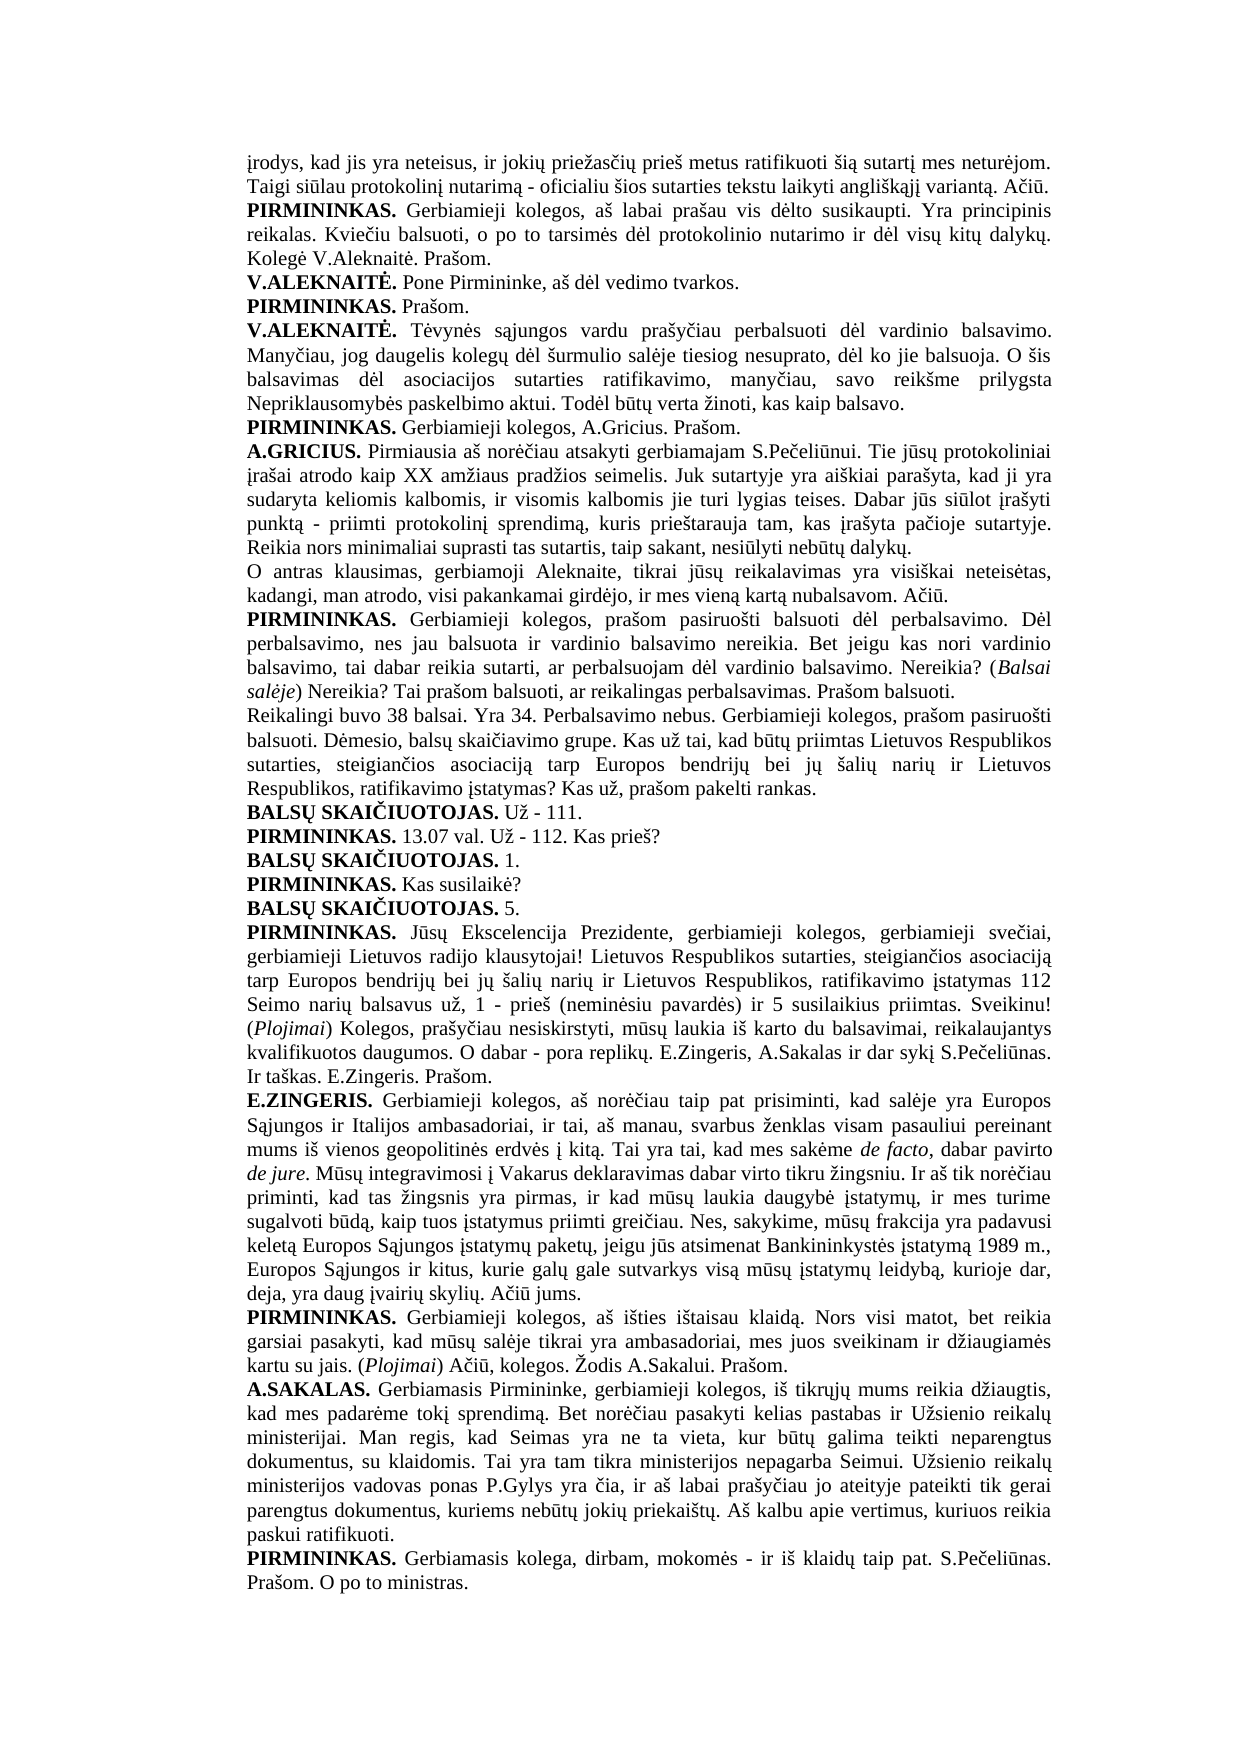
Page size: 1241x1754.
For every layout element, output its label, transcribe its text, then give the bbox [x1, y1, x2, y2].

text A.SAKALAS. Gerbiamasis Pirmininke, gerbiamieji kolegos, iš tikrųjų mums reikia džiaugtis, kad mes padarėme tokį sprendimą. Bet norėčiau pasakyti kelias pastabas ir Užsienio reikalų ministerijai. Man regis, kad Seimas yra ne ta vieta, kur būtų galima teikti neparengtus dokumentus, su klaidomis. Tai yra tam tikra ministerijos nepagarba Seimui. Užsienio reikalų ministerijos vadovas ponas P.Gylys yra čia, ir aš labai prašyčiau jo ateityje pateikti tik gerai parengtus dokumentus, kuriems nebūtų jokių priekaištų. Aš kalbu apie vertimus, kuriuos reikia paskui ratifikuoti. [247, 1377, 1053, 1546]
text E.ZINGERIS. Gerbiamieji kolegos, aš norėčiau taip pat prisiminti, kad salėje yra Europos Sąjungos ir Italijos ambasadoriai, ir tai, aš manau, svarbus ženklas visam pasauliui pereinant mums iš vienos geopolitinės erdvės į kitą. Tai yra tai, kad mes sakėme de facto, dabar pavirto de jure. Mūsų integravimosi į Vakarus deklaravimas dabar virto tikru žingsniu. Ir aš tik norėčiau priminti, kad tas žingsnis yra pirmas, ir kad mūsų laukia daugybė įstatymų, ir mes turime sugalvoti būdą, kaip tuos įstatymus priimti greičiau. Nes, sakykime, mūsų frakcija yra padavusi keletą Europos Sąjungos įstatymų paketų, jeigu jūs atsimenat Bankininkystės įstatymą 1989 m., Europos Sąjungos ir kitus, kurie galų gale sutvarkys visą mūsų įstatymų leidybą, kurioje dar, deja, yra daug įvairių skylių. Ačiū jums. [247, 1088, 1053, 1305]
text BALSŲ SKAIČIUOTOJAS. 5. [247, 896, 1053, 920]
text PIRMININKAS. Gerbiamieji kolegos, aš išties ištaisau klaidą. Nors visi matot, bet reikia garsiai pasakyti, kad mūsų salėje tikrai yra ambasadoriai, mes juos sveikinam ir džiaugiamės kartu su jais. (Plojimai) Ačiū, kolegos. Žodis A.Sakalui. Prašom. [247, 1305, 1053, 1377]
text PIRMININKAS. Gerbiamasis kolega, dirbam, mokomės - ir iš klaidų taip pat. S.Pečeliūnas. Prašom. O po to ministras. [247, 1546, 1053, 1594]
text O antras klausimas, gerbiamoji Aleknaite, tikrai jūsų reikalavimas yra visiškai neteisėtas, kadangi, man atrodo, visi pakankamai girdėjo, ir mes vieną kartą nubalsavom. Ačiū. [247, 559, 1053, 607]
text A.GRICIUS. Pirmiausia aš norėčiau atsakyti gerbiamajam S.Pečeliūnui. Tie jūsų protokoliniai įrašai atrodo kaip XX amžiaus pradžios seimelis. Juk sutartyje yra aiškiai parašyta, kad ji yra sudaryta keliomis kalbomis, ir visomis kalbomis jie turi lygias teises. Dabar jūs siūlot įrašyti punktą - priimti protokolinį sprendimą, kuris prieštarauja tam, kas įrašyta pačioje sutartyje. Reikia nors minimaliai suprasti tas sutartis, taip sakant, nesiūlyti nebūtų dalykų. [247, 439, 1053, 559]
text PIRMININKAS. Jūsų Ekscelencija Prezidente, gerbiamieji kolegos, gerbiamieji svečiai, gerbiamieji Lietuvos radijo klausytojai! Lietuvos Respublikos sutarties, steigiančios asociaciją tarp Europos bendrijų bei jų šalių narių ir Lietuvos Respublikos, ratifikavimo įstatymas 112 Seimo narių balsavus už, 1 - prieš (neminėsiu pavardės) ir 5 susilaikius priimtas. Sveikinu! (Plojimai) Kolegos, prašyčiau nesiskirstyti, mūsų laukia iš karto du balsavimai, reikalaujantys kvalifikuotos daugumos. O dabar - pora replikų. E.Zingeris, A.Sakalas ir dar sykį S.Pečeliūnas. Ir taškas. E.Zingeris. Prašom. [247, 920, 1053, 1088]
text PIRMININKAS. Gerbiamieji kolegos, A.Gricius. Prašom. [247, 415, 1053, 439]
text BALSŲ SKAIČIUOTOJAS. Už - 111. [247, 800, 1053, 824]
text PIRMININKAS. 13.07 val. Už - 112. Kas prieš? [247, 824, 1053, 848]
text įrodys, kad jis yra neteisus, ir jokių priežasčių prieš metus ratifikuoti šią sutartį mes neturėjom. Taigi siūlau protokolinį nutarimą - oficialiu šios sutarties tekstu laikyti angliškąjį variantą. Ačiū. [247, 150, 1053, 198]
text PIRMININKAS. Gerbiamieji kolegos, aš labai prašau vis dėlto susikaupti. Yra principinis reikalas. Kviečiu balsuoti, o po to tarsimės dėl protokolinio nutarimo ir dėl visų kitų dalykų. Kolegė V.Aleknaitė. Prašom. [247, 198, 1053, 270]
text PIRMININKAS. Prašom. [247, 294, 1053, 318]
text PIRMININKAS. Gerbiamieji kolegos, prašom pasiruošti balsuoti dėl perbalsavimo. Dėl perbalsavimo, nes jau balsuota ir vardinio balsavimo nereikia. Bet jeigu kas nori vardinio balsavimo, tai dabar reikia sutarti, ar perbalsuojam dėl vardinio balsavimo. Nereikia? (Balsai salėje) Nereikia? Tai prašom balsuoti, ar reikalingas perbalsavimas. Prašom balsuoti. [247, 607, 1053, 703]
text BALSŲ SKAIČIUOTOJAS. 1. [247, 848, 1053, 872]
text PIRMININKAS. Kas susilaikė? [247, 872, 1053, 896]
text Reikalingi buvo 38 balsai. Yra 34. Perbalsavimo nebus. Gerbiamieji kolegos, prašom pasiruošti balsuoti. Dėmesio, balsų skaičiavimo grupe. Kas už tai, kad būtų priimtas Lietuvos Respublikos sutarties, steigiančios asociaciją tarp Europos bendrijų bei jų šalių narių ir Lietuvos Respublikos, ratifikavimo įstatymas? Kas už, prašom pakelti rankas. [247, 703, 1053, 800]
text V.ALEKNAITĖ. Tėvynės sąjungos vardu prašyčiau perbalsuoti dėl vardinio balsavimo. Manyčiau, jog daugelis kolegų dėl šurmulio salėje tiesiog nesuprato, dėl ko jie balsuoja. O šis balsavimas dėl asociacijos sutarties ratifikavimo, manyčiau, savo reikšme prilygsta Nepriklausomybės paskelbimo aktui. Todėl būtų verta žinoti, kas kaip balsavo. [247, 318, 1053, 415]
text V.ALEKNAITĖ. Pone Pirmininke, aš dėl vedimo tvarkos. [247, 270, 1053, 294]
